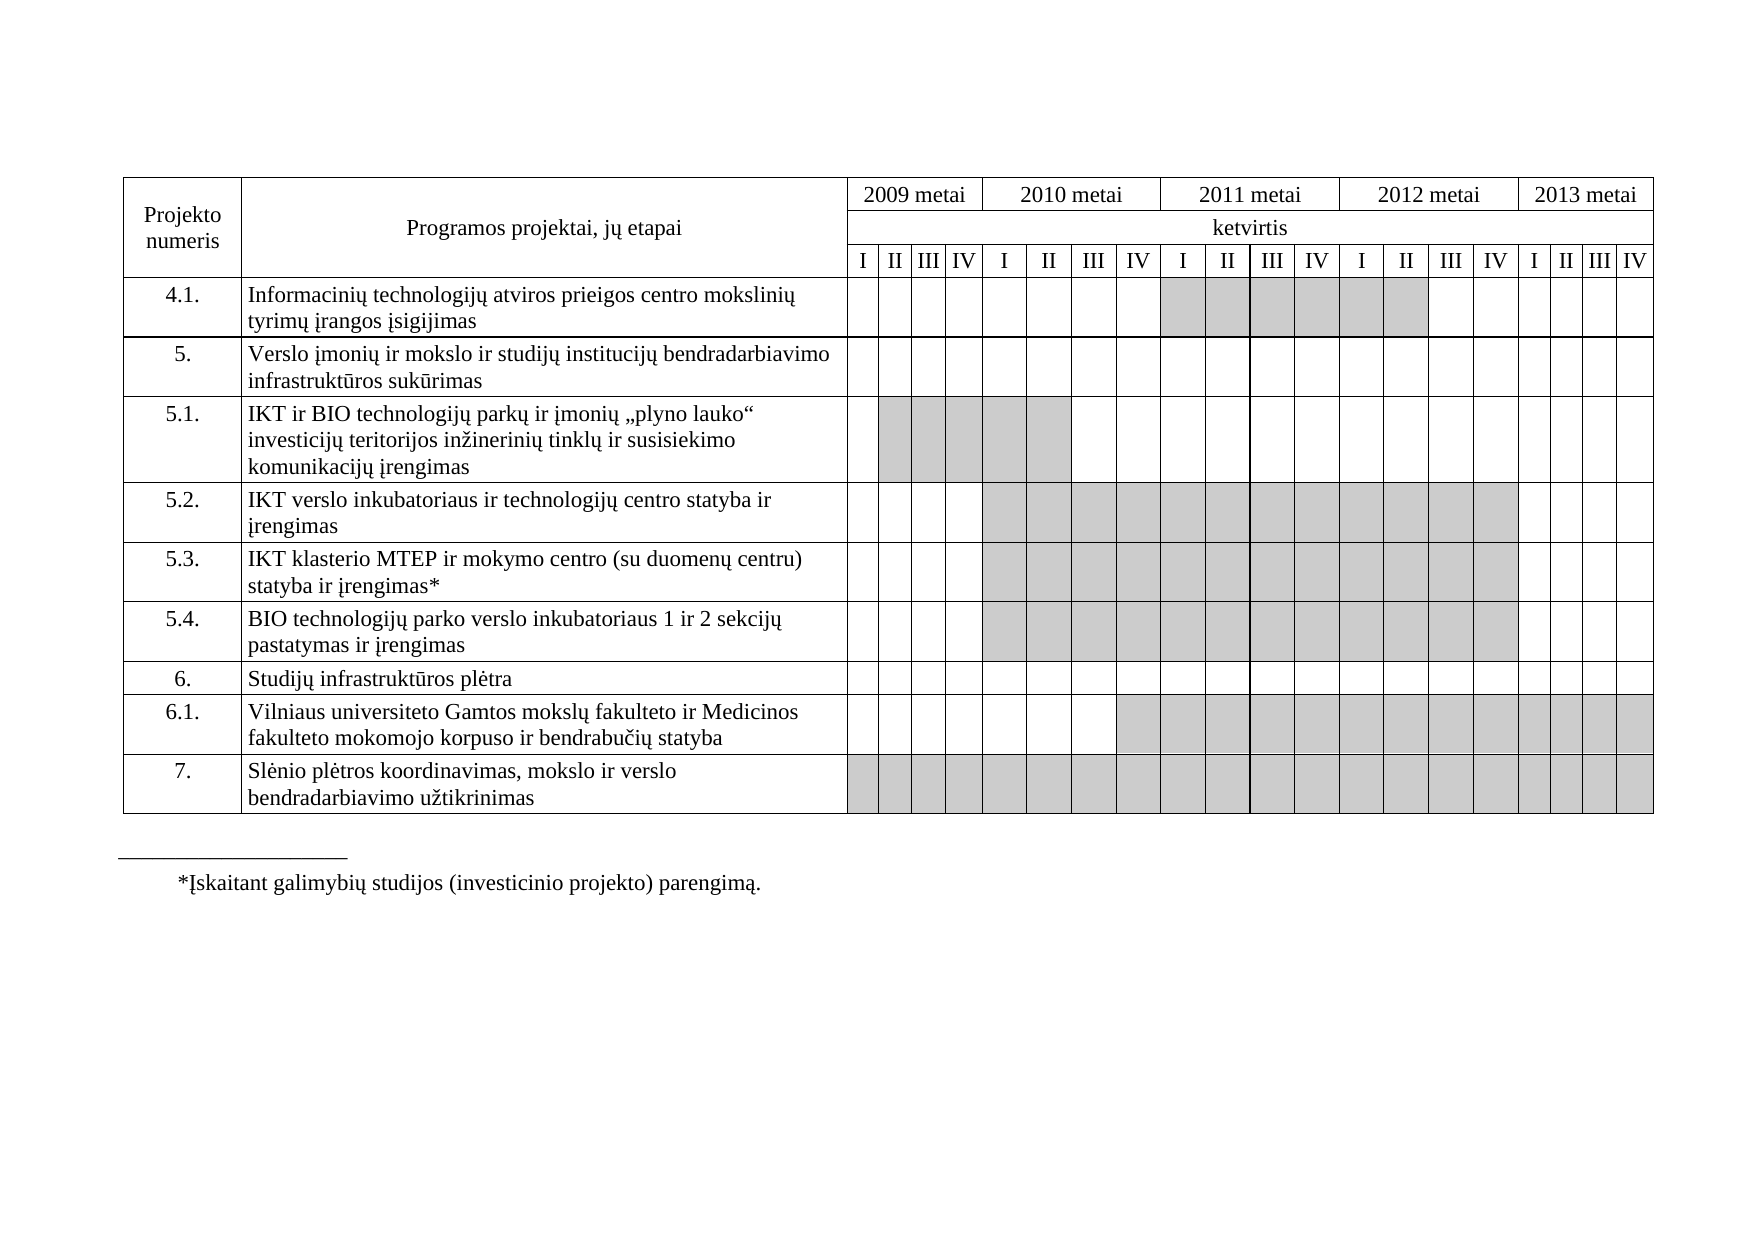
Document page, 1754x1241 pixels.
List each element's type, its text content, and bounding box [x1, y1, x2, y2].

table_cell [1251, 755, 1294, 813]
table_cell [1340, 483, 1383, 542]
table_cell [912, 755, 945, 813]
table_cell [1072, 278, 1116, 336]
table_cell [1474, 338, 1518, 396]
table_cell [1551, 338, 1582, 396]
table_cell [1617, 695, 1653, 753]
table_header 2012 metai [1340, 178, 1518, 210]
table_cell [1295, 397, 1339, 482]
table_cell [1161, 338, 1205, 396]
table_cell [1617, 397, 1653, 482]
table_cell II [1027, 245, 1071, 277]
table_cell [1072, 755, 1116, 813]
table_cell [1551, 278, 1582, 336]
table_cell [983, 278, 1026, 336]
table_cell [1251, 278, 1294, 336]
table_cell III [1072, 245, 1116, 277]
table_cell [1027, 755, 1071, 813]
table_cell III [912, 245, 945, 277]
table_cell [1340, 543, 1383, 601]
table_cell [1519, 397, 1550, 482]
table_cell [1583, 602, 1616, 661]
table_cell [1429, 695, 1473, 753]
table_cell [1583, 338, 1616, 396]
table_cell IV [946, 245, 982, 277]
table_cell [983, 483, 1026, 542]
table_cell [1206, 338, 1249, 396]
table_cell IV [1117, 245, 1160, 277]
table_cell 5.1. [124, 397, 241, 482]
table_cell 6.1. [124, 695, 241, 753]
table_cell [1027, 602, 1071, 661]
table_cell III [1251, 245, 1294, 277]
table_cell [912, 543, 945, 601]
table_cell [912, 397, 945, 482]
table_cell [1519, 602, 1550, 661]
table_cell [1384, 543, 1428, 601]
table_cell [1519, 755, 1550, 813]
table_cell [946, 543, 982, 601]
table_cell [912, 662, 945, 694]
table_cell [912, 278, 945, 336]
table_cell [1384, 278, 1428, 336]
table_cell [1206, 662, 1249, 694]
table_cell [1429, 602, 1473, 661]
table_cell Verslo įmonių ir mokslo ir studijų institucijų bendradarbiavimo infrastruktūros sukūrimas [242, 338, 847, 396]
table_cell [1295, 483, 1339, 542]
table_cell [848, 543, 878, 601]
table_cell [1551, 397, 1582, 482]
table_cell [848, 602, 878, 661]
text –––––––––––––––––––– [118, 843, 1636, 869]
table_cell [1551, 755, 1582, 813]
table_cell [1206, 755, 1249, 813]
table_cell [1161, 543, 1205, 601]
table_cell IV [1474, 245, 1518, 277]
table_cell [1117, 543, 1160, 601]
table_cell [1583, 397, 1616, 482]
table_cell [1384, 755, 1428, 813]
table_header Programos projektai, jų etapai [242, 178, 847, 277]
table_cell [1429, 278, 1473, 336]
table_cell [1429, 543, 1473, 601]
table_cell [1251, 397, 1294, 482]
table_cell [946, 662, 982, 694]
table_cell Informacinių technologijų atviros prieigos centro mokslinių tyrimų įrangos įsigijimas [242, 278, 847, 336]
table_cell [1251, 602, 1294, 661]
table_cell [1384, 662, 1428, 694]
table_cell [1117, 695, 1160, 753]
table_cell [1295, 662, 1339, 694]
text *Įskaitant galimybių studijos (investicinio projekto) parengimą. [118, 869, 1636, 896]
table_cell [1384, 338, 1428, 396]
table_cell III [1583, 245, 1616, 277]
table_cell [1251, 543, 1294, 601]
table_cell [1072, 338, 1116, 396]
table_cell IV [1295, 245, 1339, 277]
table_cell [1340, 662, 1383, 694]
table_cell [1519, 695, 1550, 753]
table_cell III [1429, 245, 1473, 277]
table_cell [879, 338, 911, 396]
table_cell [1117, 397, 1160, 482]
table_cell I [1161, 245, 1205, 277]
table_cell [848, 278, 878, 336]
table_cell Vilniaus universiteto Gamtos mokslų fakulteto ir Medicinos fakulteto mokomojo korpuso ir bendrabučių statyba [242, 695, 847, 753]
table_cell [1429, 755, 1473, 813]
table_cell [983, 338, 1026, 396]
table_cell [1474, 278, 1518, 336]
table_cell [1583, 695, 1616, 753]
table_cell I [1340, 245, 1383, 277]
table_cell [983, 755, 1026, 813]
table_cell 5.3. [124, 543, 241, 601]
table_cell [848, 483, 878, 542]
table_cell [1474, 602, 1518, 661]
table_cell [848, 695, 878, 753]
table_cell [1583, 755, 1616, 813]
table_cell ketvirtis [848, 211, 1653, 244]
table_cell 5. [124, 338, 241, 396]
table_cell [1583, 483, 1616, 542]
table_cell [848, 397, 878, 482]
table_cell [1161, 278, 1205, 336]
table_cell [1583, 662, 1616, 694]
table_cell [1027, 483, 1071, 542]
table_cell [1161, 397, 1205, 482]
table_cell [912, 483, 945, 542]
table_cell [946, 338, 982, 396]
table_cell [1161, 602, 1205, 661]
table_cell [946, 755, 982, 813]
table_cell [946, 278, 982, 336]
table_cell [1474, 662, 1518, 694]
table_cell [1161, 755, 1205, 813]
table_cell [1429, 662, 1473, 694]
table_cell [848, 755, 878, 813]
table_header 2009 metai [848, 178, 982, 210]
table_cell [1206, 543, 1249, 601]
table_cell [1161, 483, 1205, 542]
table_cell [1072, 695, 1116, 753]
table_cell II [1206, 245, 1249, 277]
table_cell [1206, 397, 1249, 482]
table_cell [1027, 543, 1071, 601]
table_cell [879, 483, 911, 542]
table_cell [1519, 338, 1550, 396]
table_cell [1551, 483, 1582, 542]
table_cell [946, 602, 982, 661]
table_cell [1519, 543, 1550, 601]
table_cell [983, 397, 1026, 482]
table_cell [1027, 662, 1071, 694]
table_cell [983, 602, 1026, 661]
table_cell [1117, 483, 1160, 542]
table_cell II [879, 245, 911, 277]
table_cell [1072, 602, 1116, 661]
table_cell [1617, 543, 1653, 601]
table_cell [1251, 662, 1294, 694]
table_cell [1340, 397, 1383, 482]
table_cell [1206, 483, 1249, 542]
table_cell [1027, 397, 1071, 482]
table_cell [1295, 602, 1339, 661]
table_cell [1340, 695, 1383, 753]
table_cell [1295, 543, 1339, 601]
table_cell [1551, 662, 1582, 694]
table_cell [1251, 338, 1294, 396]
table_cell [983, 695, 1026, 753]
table_cell [1251, 695, 1294, 753]
table_cell [1384, 397, 1428, 482]
table_cell [1161, 662, 1205, 694]
table_cell [1474, 755, 1518, 813]
table_cell [1429, 338, 1473, 396]
table_cell [1384, 695, 1428, 753]
table_cell 4.1. [124, 278, 241, 336]
table_cell [1295, 338, 1339, 396]
table_cell [1617, 602, 1653, 661]
table_cell [1474, 695, 1518, 753]
table_cell BIO technologijų parko verslo inkubatoriaus 1 ir 2 sekcijų pastatymas ir įrengimas [242, 602, 847, 661]
table_cell [1384, 483, 1428, 542]
table_cell I [848, 245, 878, 277]
table_cell [1117, 602, 1160, 661]
table_cell Slėnio plėtros koordinavimas, mokslo ir verslo bendradarbiavimo užtikrinimas [242, 755, 847, 813]
table_cell [1617, 483, 1653, 542]
table_cell 5.2. [124, 483, 241, 542]
table_cell [1519, 278, 1550, 336]
table_cell [879, 695, 911, 753]
table_cell [1474, 543, 1518, 601]
table_cell [946, 397, 982, 482]
table_header 2013 metai [1519, 178, 1653, 210]
table_cell [1551, 543, 1582, 601]
table_cell [1027, 695, 1071, 753]
table_cell IKT klasterio MTEP ir mokymo centro (su duomenų centru) statyba ir įrengimas* [242, 543, 847, 601]
table_cell II [1384, 245, 1428, 277]
table_cell [1617, 662, 1653, 694]
table_cell [1583, 543, 1616, 601]
table_cell [983, 543, 1026, 601]
table_cell [912, 338, 945, 396]
table_cell [879, 397, 911, 482]
table_cell [1206, 602, 1249, 661]
table_cell [1072, 662, 1116, 694]
table_cell [1519, 483, 1550, 542]
table_cell [1429, 397, 1473, 482]
table_cell [1117, 755, 1160, 813]
table_cell [848, 662, 878, 694]
table_cell [1340, 602, 1383, 661]
table_header 2010 metai [983, 178, 1160, 210]
table_cell [1617, 755, 1653, 813]
table_cell Studijų infrastruktūros plėtra [242, 662, 847, 694]
table_cell [1295, 695, 1339, 753]
table_cell [1551, 602, 1582, 661]
table_cell [1206, 278, 1249, 336]
table_cell [1384, 602, 1428, 661]
table_cell IKT ir BIO technologijų parkų ir įmonių „plyno lauko“ investicijų teritorijos inžinerinių tinklų ir susisiekimo komunikacijų įrengimas [242, 397, 847, 482]
table_cell [848, 338, 878, 396]
table_cell [983, 662, 1026, 694]
table_header 2011 metai [1161, 178, 1339, 210]
table_cell [1072, 543, 1116, 601]
table_cell [1295, 278, 1339, 336]
table_cell 6. [124, 662, 241, 694]
table_cell [946, 695, 982, 753]
table_cell [1072, 483, 1116, 542]
table_cell [879, 543, 911, 601]
table_cell [1551, 695, 1582, 753]
table_cell IV [1617, 245, 1653, 277]
table_cell [1206, 695, 1249, 753]
table_header Projekto numeris [124, 178, 241, 277]
table_cell [1117, 338, 1160, 396]
table_cell [1072, 397, 1116, 482]
table_cell I [983, 245, 1026, 277]
table_cell [879, 755, 911, 813]
table_cell [1340, 338, 1383, 396]
table_cell [1117, 662, 1160, 694]
table_cell [1117, 278, 1160, 336]
table_cell [1340, 755, 1383, 813]
table_cell [1617, 278, 1653, 336]
table_cell I [1519, 245, 1550, 277]
table_cell II [1551, 245, 1582, 277]
table_cell [1295, 755, 1339, 813]
table_cell [1519, 662, 1550, 694]
table_cell [879, 278, 911, 336]
table_cell [879, 602, 911, 661]
table_cell [1474, 397, 1518, 482]
table_cell [1027, 338, 1071, 396]
table_cell [912, 695, 945, 753]
table_cell IKT verslo inkubatoriaus ir technologijų centro statyba ir įrengimas [242, 483, 847, 542]
table_cell [912, 602, 945, 661]
table_cell 7. [124, 755, 241, 813]
table_cell [879, 662, 911, 694]
table_cell [1474, 483, 1518, 542]
table_cell [1583, 278, 1616, 336]
table_cell [1340, 278, 1383, 336]
table_cell [1617, 338, 1653, 396]
table_cell [946, 483, 982, 542]
table_cell [1251, 483, 1294, 542]
table_cell [1161, 695, 1205, 753]
table_cell [1027, 278, 1071, 336]
table_cell [1429, 483, 1473, 542]
table_cell 5.4. [124, 602, 241, 661]
